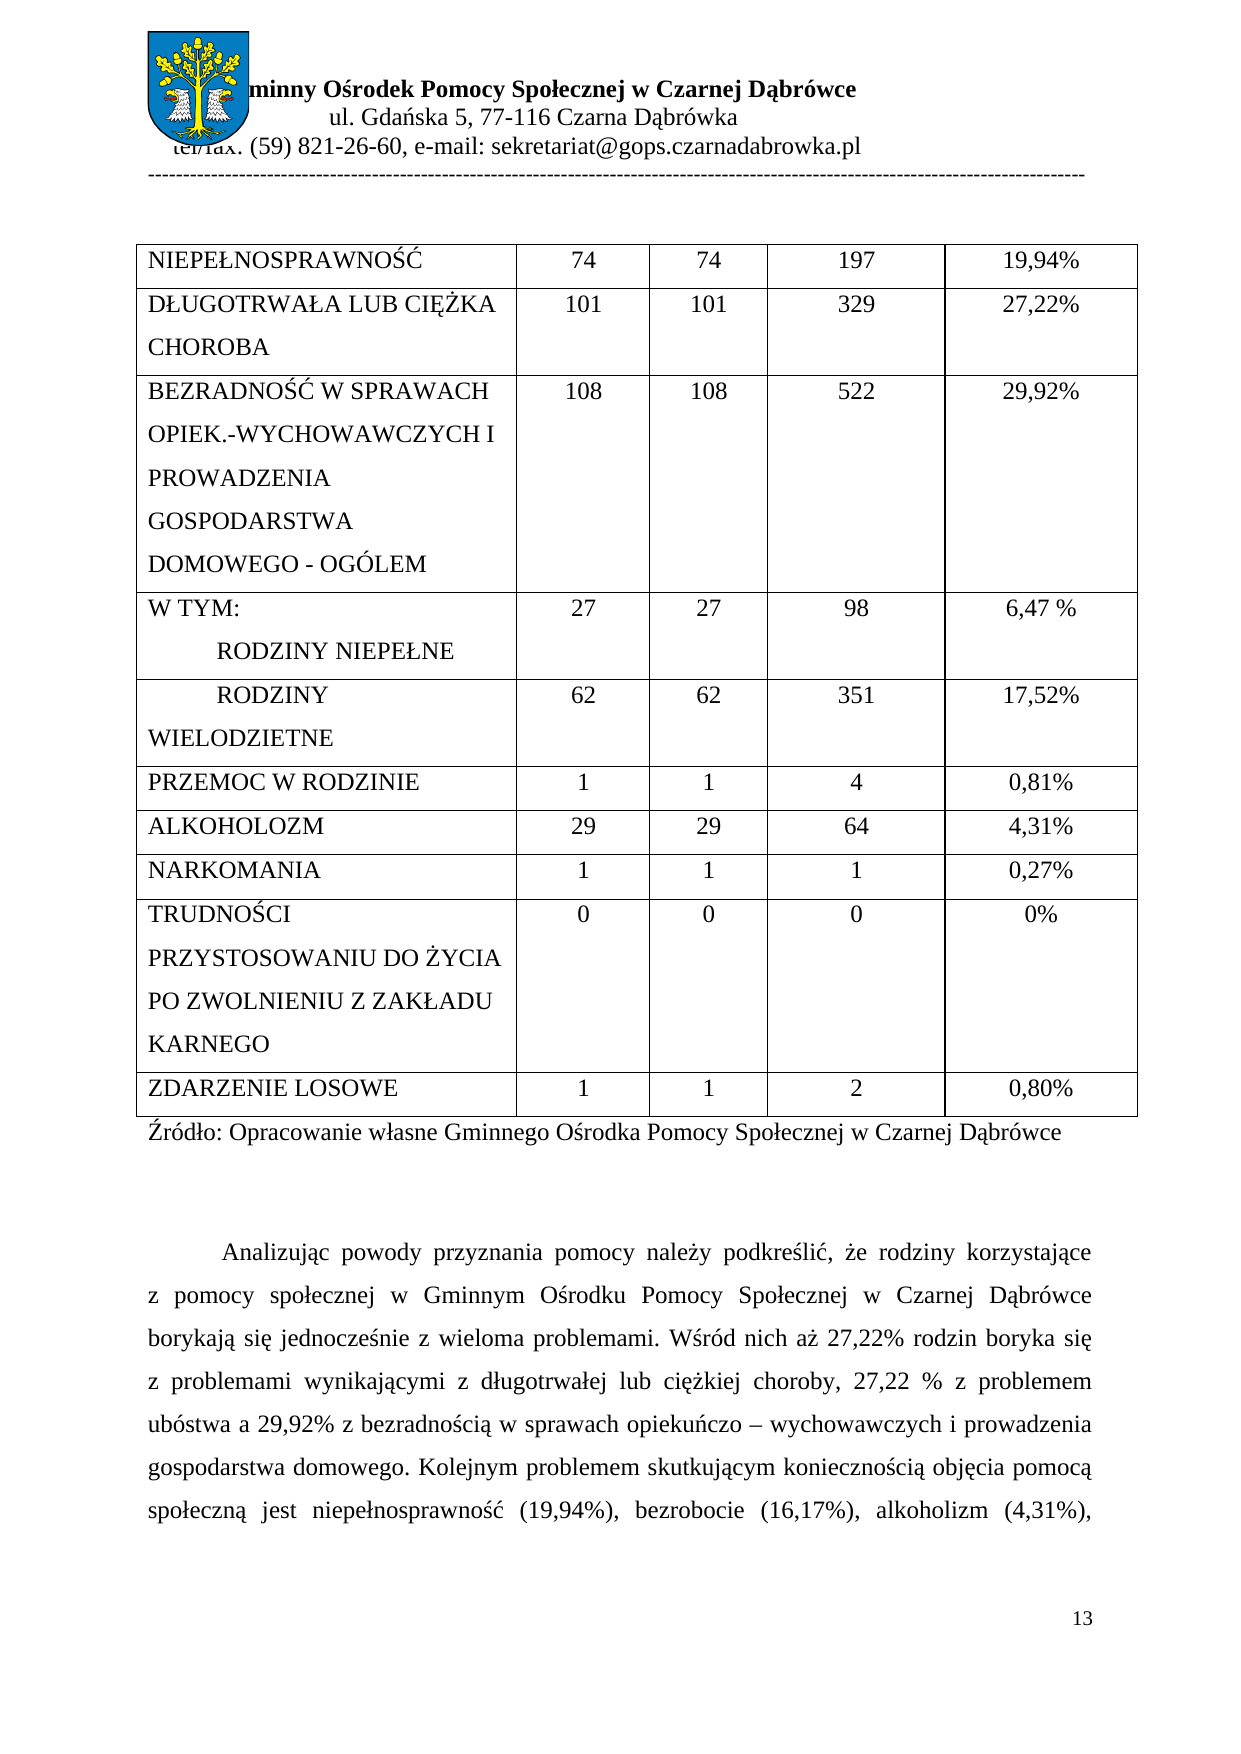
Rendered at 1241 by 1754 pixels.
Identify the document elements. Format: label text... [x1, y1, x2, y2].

table_cell TRUDNOŚCI PRZYSTOSOWANIU DO ŻYCIA PO ZWOLNIENIU Z ZAKŁADU KARNEGO [137, 900, 516, 1072]
text Analizując powody przyznania pomocy należy podkreślić, że rodziny korzystające z pomocy społecznej w Gminnym Ośrodku Pomocy Społecznej w Czarnej Dąbrówce borykają się jednocześnie z wieloma problemami. Wśród nich aż 27,22% rodzin boryka się z problemami wynikającymi z długotrwałej lub ciężkiej choroby, 27,22 % z problemem ubóstwa a 29,92% z bezradnością w sprawach opiekuńczo – wychowawczych i prowadzenia gospodarstwa domowego. Kolejnym problemem skutkującym koniecznością objęcia pomocą społeczną jest niepełnosprawność (19,94%), bezrobocie (16,17%), alkoholizm (4,31%), [148, 1237, 1093, 1524]
table_cell 0,80% [946, 1073, 1137, 1116]
table_cell 74 [517, 245, 649, 288]
table_cell 1 [650, 855, 767, 898]
table_cell ALKOHOLOZM [137, 811, 516, 854]
table_cell 6,47 % [946, 593, 1137, 679]
table_cell 1 [517, 1073, 649, 1116]
table_cell NARKOMANIA [137, 855, 516, 898]
table_cell 4,31% [946, 811, 1137, 854]
table_cell DŁUGOTRWAŁA LUB CIĘŻKA CHOROBA [137, 289, 516, 375]
table_cell 108 [650, 376, 767, 592]
table_cell 29 [517, 811, 649, 854]
table_cell 62 [650, 680, 767, 766]
table_cell 1 [650, 1073, 767, 1116]
table_cell 101 [517, 289, 649, 375]
table_cell 108 [517, 376, 649, 592]
table_cell NIEPEŁNOSPRAWNOŚĆ [137, 245, 516, 288]
table_cell 0 [650, 900, 767, 1072]
table_cell 1 [517, 855, 649, 898]
table_cell 19,94% [946, 245, 1137, 288]
table_cell 27 [517, 593, 649, 679]
table_cell 1 [517, 767, 649, 810]
table_cell 17,52% [946, 680, 1137, 766]
table_cell 197 [768, 245, 944, 288]
table_cell 0,27% [946, 855, 1137, 898]
table_cell ZDARZENIE LOSOWE [137, 1073, 516, 1116]
table_cell 329 [768, 289, 944, 375]
table_cell 62 [517, 680, 649, 766]
table_cell 27,22% [946, 289, 1137, 375]
table_cell BEZRADNOŚĆ W SPRAWACH OPIEK.-WYCHOWAWCZYCH I PROWADZENIA GOSPODARSTWA DOMOWEGO - OGÓLEM [137, 376, 516, 592]
table_cell 4 [768, 767, 944, 810]
table_cell 0,81% [946, 767, 1137, 810]
table_cell 101 [650, 289, 767, 375]
table_cell 1 [768, 855, 944, 898]
table_cell 1 [650, 767, 767, 810]
text Źródło: Opracowanie własne Gminnego Ośrodka Pomocy Społecznej w Czarnej Dąbrówce [148, 1117, 1093, 1146]
table_cell 0% [946, 900, 1137, 1072]
table_cell PRZEMOC W RODZINIE [137, 767, 516, 810]
table_cell 74 [650, 245, 767, 288]
table_cell RODZINY WIELODZIETNE [137, 680, 516, 766]
table_cell 29,92% [946, 376, 1137, 592]
table_cell 27 [650, 593, 767, 679]
table_cell 522 [768, 376, 944, 592]
table_cell 64 [768, 811, 944, 854]
table_cell 98 [768, 593, 944, 679]
table_cell 0 [768, 900, 944, 1072]
table_cell W TYM: RODZINY NIEPEŁNE [137, 593, 516, 679]
table_cell 29 [650, 811, 767, 854]
table_cell 351 [768, 680, 944, 766]
table_cell 2 [768, 1073, 944, 1116]
table_cell 0 [517, 900, 649, 1072]
